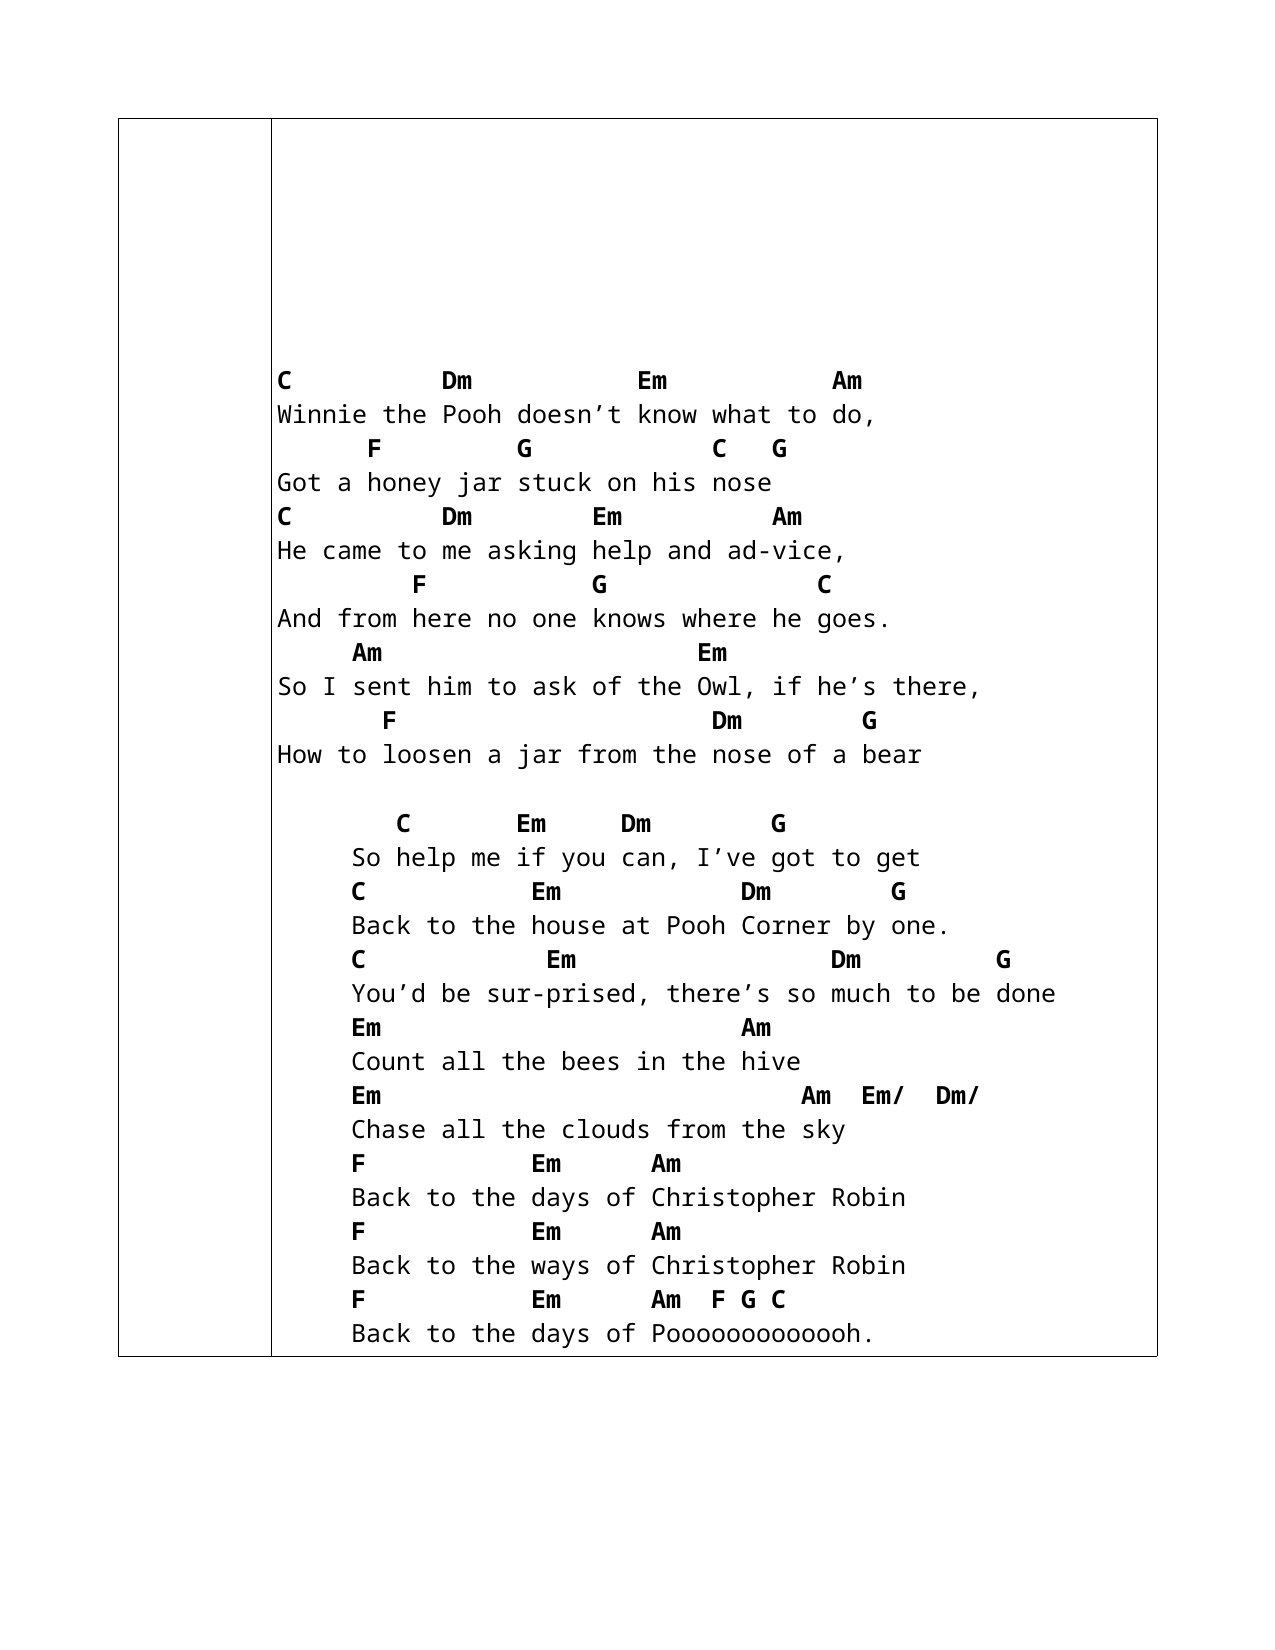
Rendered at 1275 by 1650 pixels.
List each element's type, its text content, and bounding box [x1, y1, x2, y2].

table_header C Dm Em Am Winnie the Pooh doesn’t know what to do, F G C G Got a honey jar stuck on his nose C Dm Em Am He came to me asking help and ad-vice, F G C And from here no one knows where he goes. Am Em So I sent him to ask of the Owl, if he’s there, F Dm G How to loosen a jar from the nose of a bear C Em Dm G So help me if you can, I’ve got to get C Em Dm G Back to the house at Pooh Corner by one. C Em Dm G You’d be sur-prised, there’s so much to be done Em Am Count all the bees in the hive Em Am Em/ Dm/ Chase all the clouds from the sky F Em Am Back to the days of Christopher Robin F Em Am Back to the ways of Christopher Robin F Em Am F G C Back to the days of Pooooooooooooh. [272, 119, 1157, 1356]
table_header [119, 119, 271, 1356]
